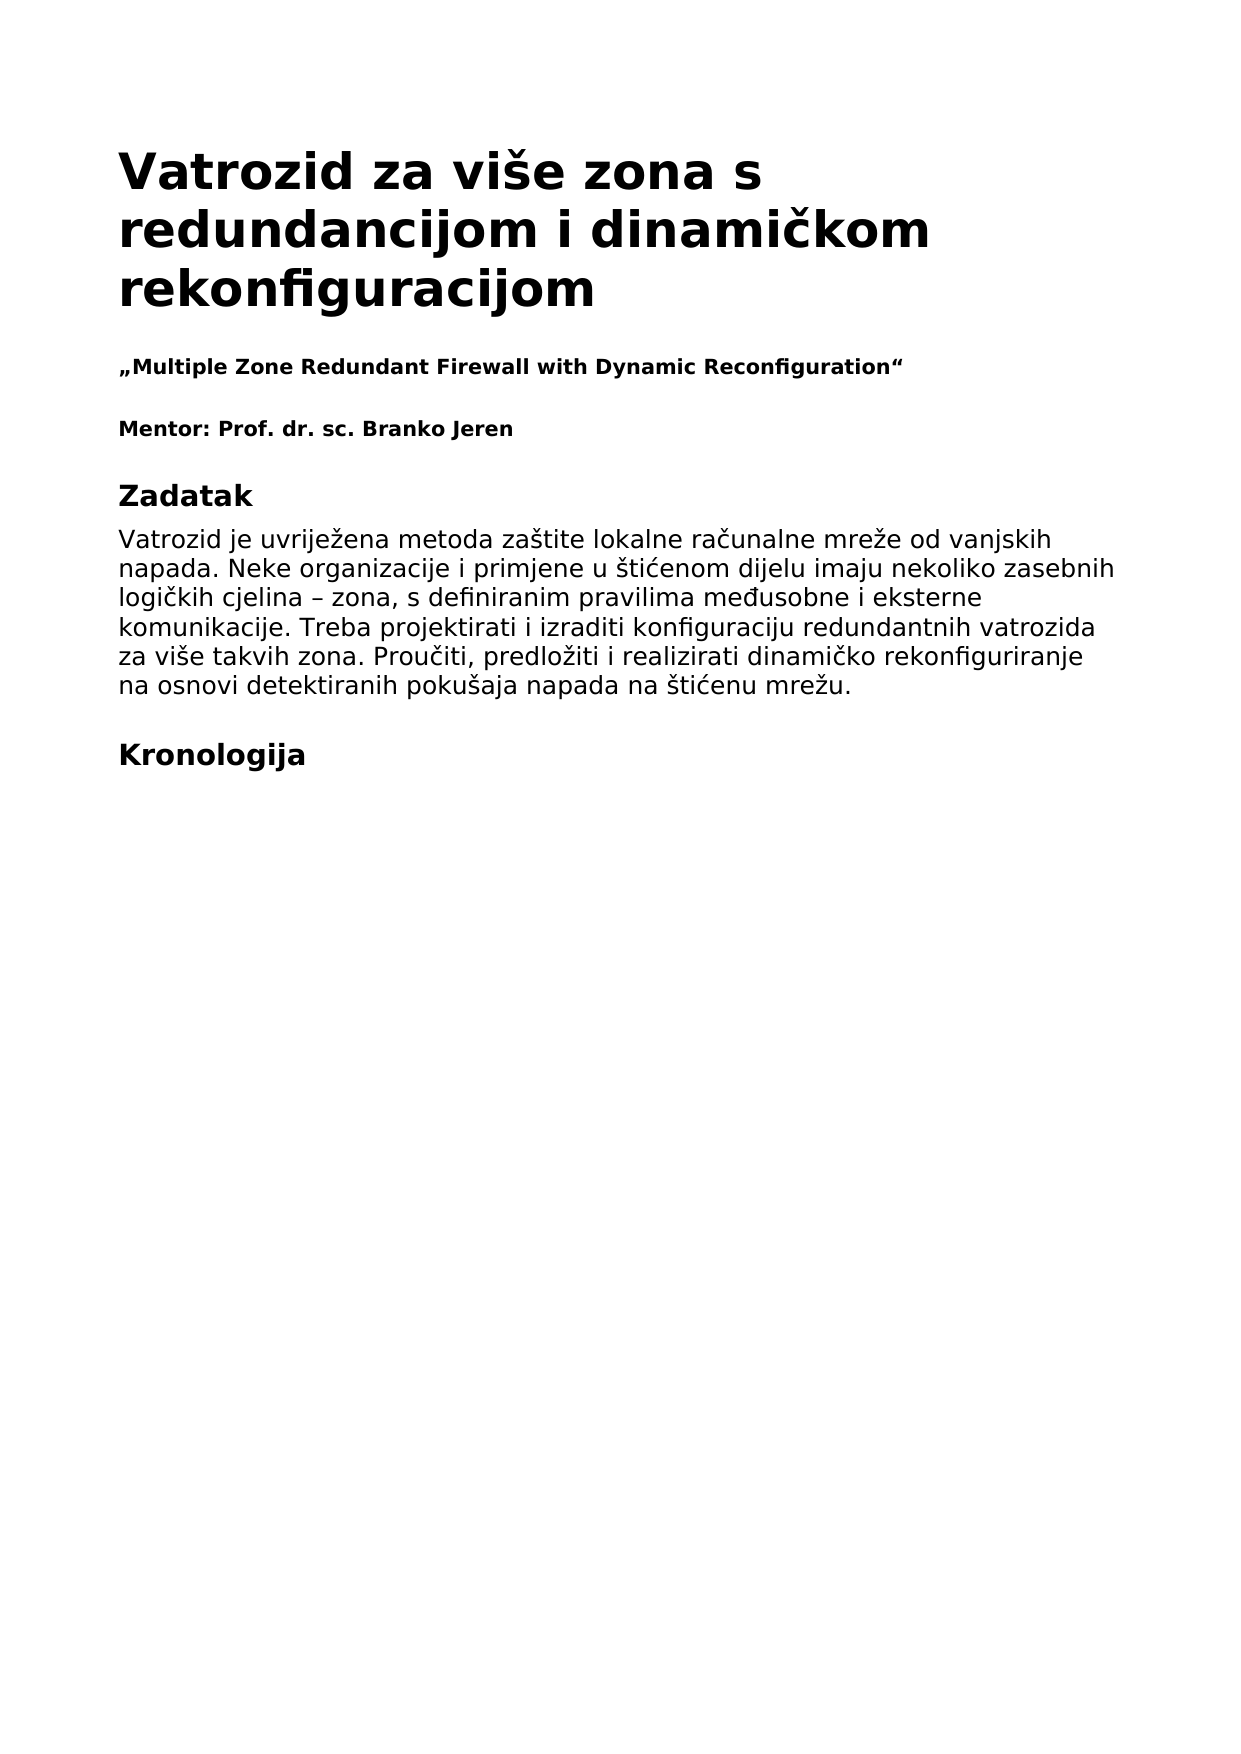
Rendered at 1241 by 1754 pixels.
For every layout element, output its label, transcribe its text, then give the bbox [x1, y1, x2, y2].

subtitle Zadatak [118, 479, 1122, 513]
subtitle „Multiple Zone Redundant Firewall with Dynamic Reconfiguration“ [118, 355, 1122, 379]
subtitle Vatrozid za više zona s redundancijom i dinamičkom rekonfiguracijom [118, 143, 1122, 318]
text Vatrozid je uvriježena metoda zaštite lokalne računalne mreže od vanjskih napada. Neke organizacije i primjene u štićenom dijelu imaju nekoliko zasebnih logičkih cjelina – zona, s definiranim pravilima međusobne i eksterne komunikacije. Treba projektirati i izraditi konfiguraciju redundantnih vatrozida za više takvih zona. Proučiti, predložiti i realizirati dinamičko rekonfiguriranje na osnovi detektiranih pokušaja napada na štićenu mrežu. [118, 525, 1122, 700]
subtitle Kronologija [118, 738, 1122, 772]
subtitle Mentor: Prof. dr. sc. Branko Jeren [118, 417, 1122, 441]
